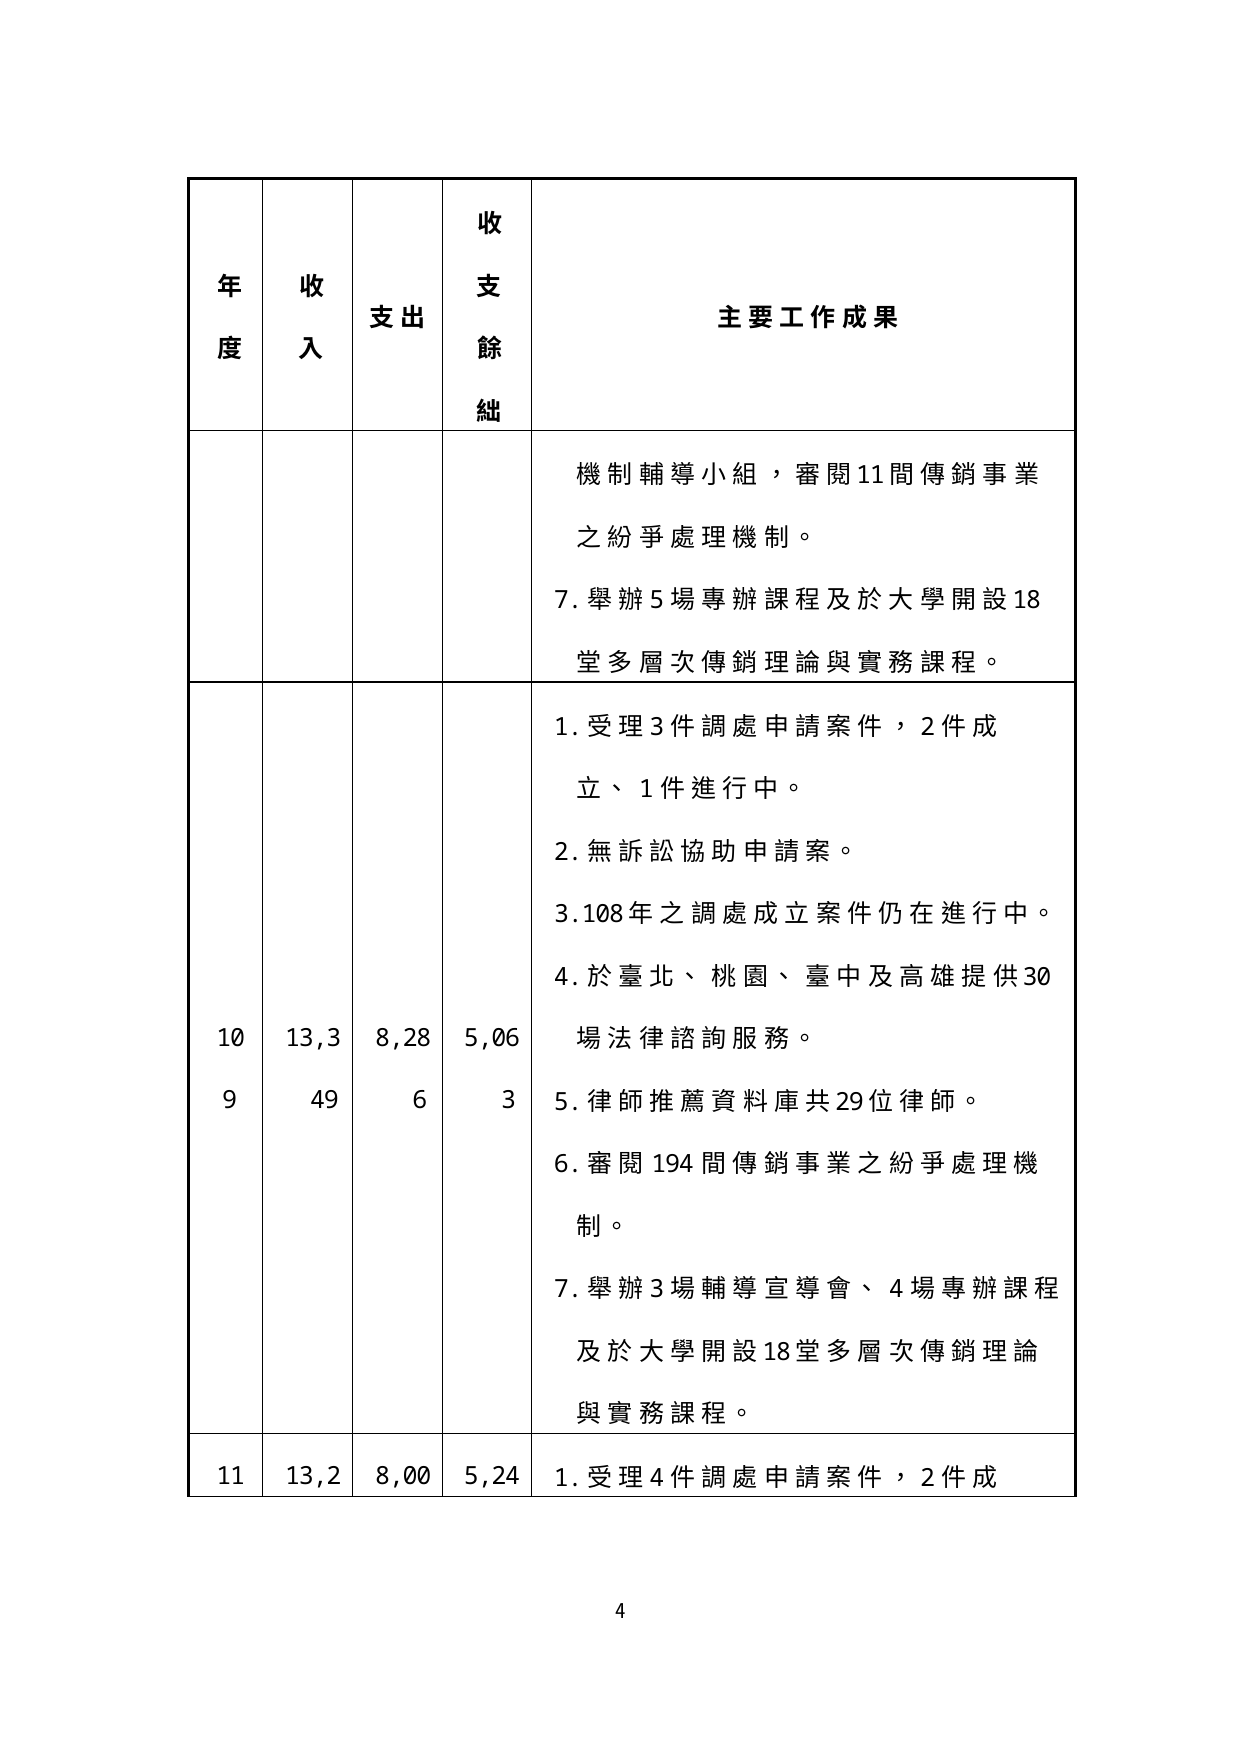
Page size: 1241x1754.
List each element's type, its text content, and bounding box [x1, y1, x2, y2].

table_cell 109 [190, 683, 262, 1432]
table_cell 13,2 [263, 1434, 352, 1496]
table_cell 11 [190, 1434, 262, 1496]
table_cell [263, 431, 352, 681]
table_cell 8,286 [353, 683, 442, 1432]
table_cell 8,00 [353, 1434, 442, 1496]
table_cell 5,24 [443, 1434, 531, 1496]
table_header 主要工作成果 [532, 180, 1074, 430]
table_cell 機制輔導小組，審閱11間傳銷事業之紛爭處理機制。 7.舉辦5場專辦課程及於大學開設18堂多層次傳銷理論與實務課程。 [532, 431, 1074, 681]
table_cell 1.受理4件調處申請案件，2件成 [532, 1434, 1074, 1496]
table_header 收入 [263, 180, 352, 430]
table_cell 1.受理3件調處申請案件，2件成立、1件進行中。 2.無訴訟協助申請案。 3.108年之調處成立案件仍在進行中。 4.於臺北、桃園、臺中及高雄提供30場法律諮詢服務。 5.律師推薦資料庫共29位律師。 6.審閱194間傳銷事業之紛爭處理機制。 7.舉辦3場輔導宣導會、4場專辦課程及於大學開設18堂多層次傳銷理論與實務課程。 [532, 683, 1074, 1432]
table_header 收支 餘絀 [443, 180, 531, 430]
table_cell [443, 431, 531, 681]
table_cell [353, 431, 442, 681]
table_cell 5,063 [443, 683, 531, 1432]
table_header 年度 [190, 180, 262, 430]
table_header 支出 [353, 180, 442, 430]
table_cell 13,349 [263, 683, 352, 1432]
table_cell [190, 431, 262, 681]
